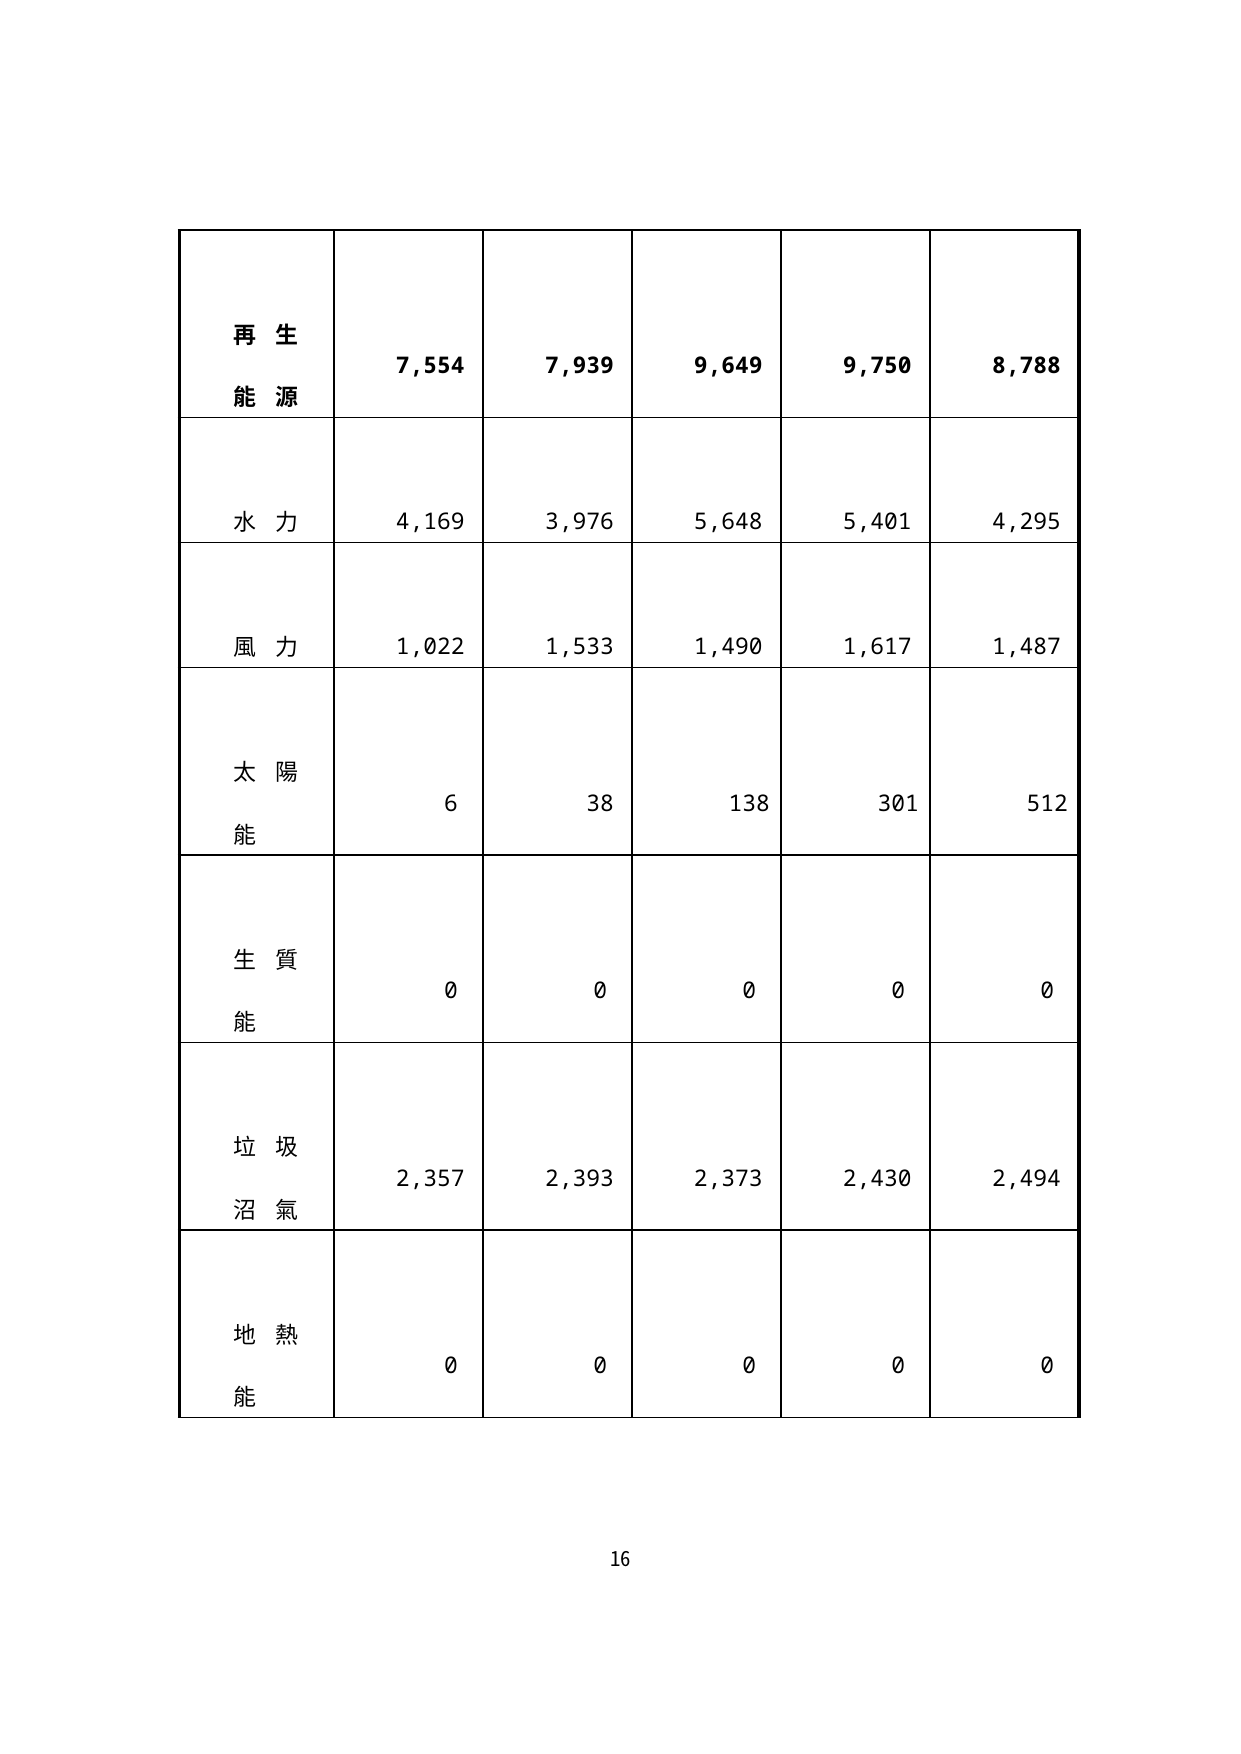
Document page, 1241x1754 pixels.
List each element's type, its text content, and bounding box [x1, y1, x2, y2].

table_cell 1,022 [335, 543, 482, 667]
table_cell 8,788 [931, 231, 1077, 417]
table_cell 9,649 [633, 231, 780, 417]
table_cell 0 [335, 856, 482, 1042]
table_cell 太陽能 [181, 668, 333, 854]
table_cell 1,533 [484, 543, 631, 667]
table_cell 1,487 [931, 543, 1077, 667]
table_cell 垃圾沼氣 [181, 1043, 333, 1229]
table_cell 2,430 [782, 1043, 929, 1229]
table_cell 2,393 [484, 1043, 631, 1229]
table_cell 0 [633, 1231, 780, 1417]
table_cell 再生能源 [181, 231, 333, 417]
table_cell 138 [633, 668, 780, 854]
table_cell 4,169 [335, 418, 482, 542]
table_cell 7,554 [335, 231, 482, 417]
table_cell 9,750 [782, 231, 929, 417]
table_cell 2,357 [335, 1043, 482, 1229]
table_cell 風力 [181, 543, 333, 667]
table_cell 2,373 [633, 1043, 780, 1229]
table_cell 5,401 [782, 418, 929, 542]
table_cell 1,490 [633, 543, 780, 667]
table_cell 地熱能 [181, 1231, 333, 1417]
table_cell 5,648 [633, 418, 780, 542]
table_cell 水力 [181, 418, 333, 542]
table_cell 0 [484, 856, 631, 1042]
table_cell 301 [782, 668, 929, 854]
table_cell 0 [931, 1231, 1077, 1417]
table_cell 0 [633, 856, 780, 1042]
table_cell 生質能 [181, 856, 333, 1042]
table_cell 1,617 [782, 543, 929, 667]
table_cell 6 [335, 668, 482, 854]
table_cell 7,939 [484, 231, 631, 417]
table_cell 4,295 [931, 418, 1077, 542]
table_cell 0 [484, 1231, 631, 1417]
table_cell 3,976 [484, 418, 631, 542]
table_cell 0 [782, 1231, 929, 1417]
table_cell 0 [931, 856, 1077, 1042]
table_cell 2,494 [931, 1043, 1077, 1229]
table_cell 0 [782, 856, 929, 1042]
table_cell 512 [931, 668, 1077, 854]
table_cell 0 [335, 1231, 482, 1417]
table_cell 38 [484, 668, 631, 854]
